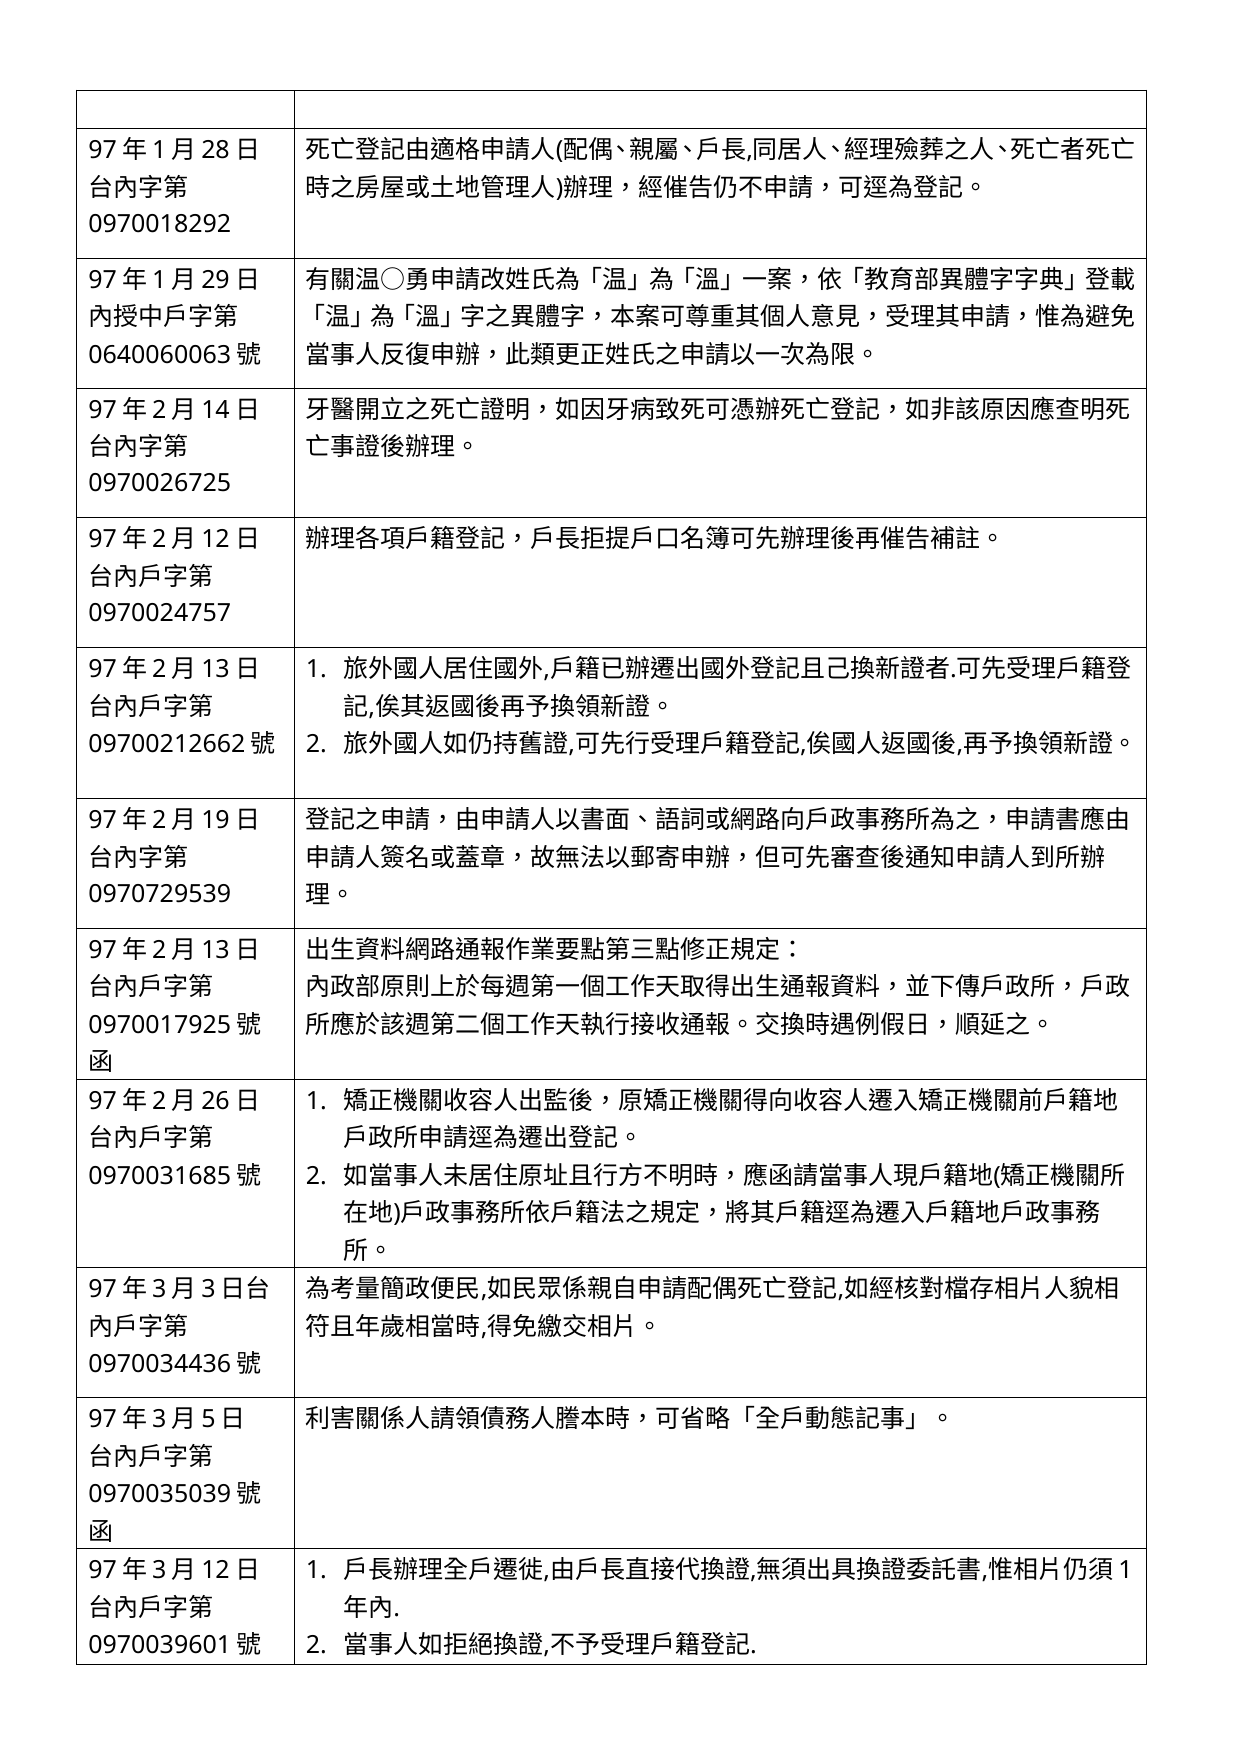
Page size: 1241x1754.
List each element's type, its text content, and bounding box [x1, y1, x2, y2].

table_cell 旅外國人居住國外,戶籍已辦遷出國外登記且己換新證者.可先受理戶籍登記,俟其返國後再予換領新證。 旅外國人如仍持舊證,可先行受理戶籍登記,俟國人返國後,再予換領新證。 [295, 648, 1146, 798]
table_cell 97年2月26日台內戶字第0970031685號 [77, 1080, 294, 1267]
table_cell 辦理各項戶籍登記，戶長拒提戶口名簿可先辦理後再催告補註。 [295, 518, 1146, 647]
table_cell 利害關係人請領債務人謄本時，可省略「全戶動態記事」。 [295, 1398, 1146, 1548]
table_cell 97年2月13日 台內戶字第0970017925號函 [77, 929, 294, 1078]
table_cell 登記之申請，由申請人以書面、語詞或網路向戶政事務所為之，申請書應由申請人簽名或蓋章，故無法以郵寄申辦，但可先審查後通知申請人到所辦理。 [295, 799, 1146, 927]
table_cell 97年1月28日 台內字第0970018292 [77, 129, 294, 258]
table_cell 97年3月12日台內戶字第0970039601號 [77, 1549, 294, 1663]
table_cell 97年2月14日 台內字第0970026725 [77, 389, 294, 517]
table_cell 97年3月3日台內戶字第0970034436號 [77, 1268, 294, 1397]
table_cell 97年1月29日 內授中戶字第 0640060063號 [77, 259, 294, 387]
table_cell 97年2月19日 台內字第0970729539 [77, 799, 294, 927]
table_cell [295, 91, 1146, 128]
table_cell 牙醫開立之死亡證明，如因牙病致死可憑辦死亡登記，如非該原因應查明死亡事證後辦理。 [295, 389, 1146, 517]
table_cell 為考量簡政便民,如民眾係親自申請配偶死亡登記,如經核對檔存相片人貌相符且年歲相當時,得免繳交相片。 [295, 1268, 1146, 1397]
table_cell [77, 91, 294, 128]
table_cell 戶長辦理全戶遷徙,由戶長直接代換證,無須出具換證委託書,惟相片仍須1年內. 當事人如拒絕換證,不予受理戶籍登記. 申請人不能親自申請登記時,得以書面委託他人為之，如委託書內容如無註明委託換證或無換證委託書,應由受託人於空白處切結『受託人代理委託人辦理戶籍登記並依規定換領國民身分證,負責保管當事人身分證並交付之。 [295, 1549, 1146, 1663]
table_cell 死亡登記由適格申請人(配偶、親屬、戶長,同居人、經理殮葬之人、死亡者死亡時之房屋或土地管理人)辦理，經催告仍不申請，可逕為登記。 [295, 129, 1146, 258]
table_cell 矯正機關收容人出監後，原矯正機關得向收容人遷入矯正機關前戶籍地戶政所申請逕為遷出登記。 如當事人未居住原址且行方不明時，應函請當事人現戶籍地(矯正機關所在地)戶政事務所依戶籍法之規定，將其戶籍逕為遷入戶籍地戶政事務所。 [295, 1080, 1146, 1267]
table_cell 97年2月13日台內戶字第09700212662號 [77, 648, 294, 798]
table_cell 97年3月5日 台內戶字第0970035039號函 [77, 1398, 294, 1548]
table_cell 出生資料網路通報作業要點第三點修正規定： 內政部原則上於每週第一個工作天取得出生通報資料，並下傳戶政所，戶政所應於該週第二個工作天執行接收通報。交換時遇例假日，順延之。 [295, 929, 1146, 1078]
table_cell 97年2月12日台內戶字第0970024757 [77, 518, 294, 647]
table_cell 有關温○勇申請改姓氏為「温」為「溫」一案，依「教育部異體字字典」登載「温」為「溫」字之異體字，本案可尊重其個人意見，受理其申請，惟為避免當事人反復申辦，此類更正姓氏之申請以一次為限。 [295, 259, 1146, 387]
